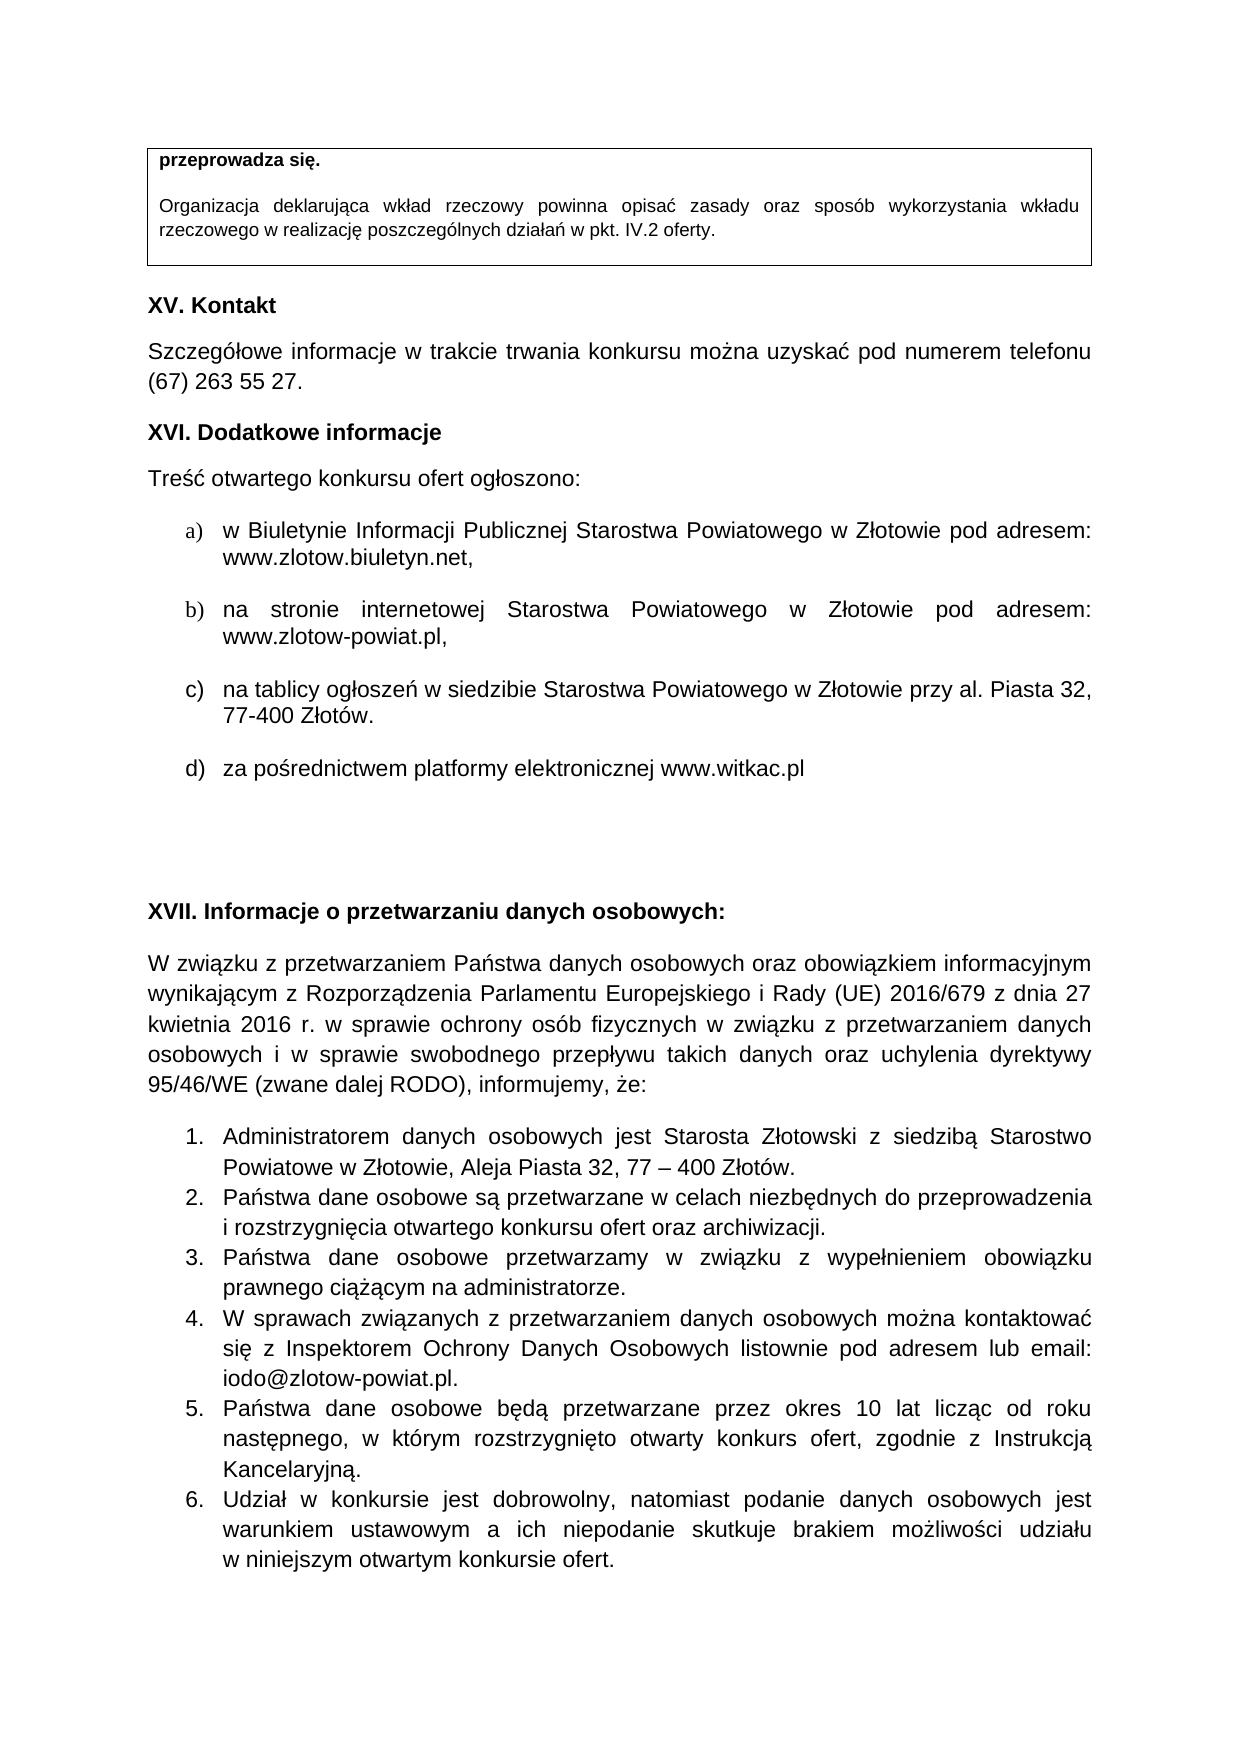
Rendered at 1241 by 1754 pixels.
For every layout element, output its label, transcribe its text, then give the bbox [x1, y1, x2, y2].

list za pośrednictwem platformy elektronicznej www.witkac.pl [185, 755, 1092, 781]
list Państwa dane osobowe są przetwarzane w celach niezbędnych do przeprowadzenia i rozstrzygnięcia otwartego konkursu ofert oraz archiwizacji. [185, 1184, 1092, 1240]
table_header przeprowadza się. Organizacja deklarująca wkład rzeczowy powinna opisać zasady oraz sposób wykorzystania wkładu rzeczowego w realizację poszczególnych działań w pkt. IV.2 oferty. [148, 149, 1091, 265]
list na tablicy ogłoszeń w siedzibie Starostwa Powiatowego w Złotowie przy al. Piasta 32, 77-400 Złotów. [185, 676, 1092, 728]
list w Biuletynie Informacji Publicznej Starostwa Powiatowego w Złotowie pod adresem: www.zlotow.biuletyn.net, [185, 517, 1092, 570]
text XVII. Informacje o przetwarzaniu danych osobowych: [148, 898, 1092, 924]
list Udział w konkursie jest dobrowolny, natomiast podanie danych osobowych jest warunkiem ustawowym a ich niepodanie skutkuje brakiem możliwości udziału w niniejszym otwartym konkursie ofert. [185, 1486, 1092, 1572]
text XVI. Dodatkowe informacje [148, 419, 1092, 445]
list W sprawach związanych z przetwarzaniem danych osobowych można kontaktować się z Inspektorem Ochrony Danych Osobowych listownie pod adresem lub email: iodo@zlotow-powiat.pl. [185, 1304, 1092, 1391]
list Administratorem danych osobowych jest Starosta Złotowski z siedzibą Starostwo Powiatowe w Złotowie, Aleja Piasta 32, 77 – 400 Złotów. [185, 1123, 1092, 1180]
text Szczegółowe informacje w trakcie trwania konkursu można uzyskać pod numerem telefonu (67) 263 55 27. [148, 338, 1092, 394]
text W związku z przetwarzaniem Państwa danych osobowych oraz obowiązkiem informacyjnym wynikającym z Rozporządzenia Parlamentu Europejskiego i Rady (UE) 2016/679 z dnia 27 kwietnia 2016 r. w sprawie ochrony osób fizycznych w związku z przetwarzaniem danych osobowych i w sprawie swobodnego przepływu takich danych oraz uchylenia dyrektywy 95/46/WE (zwane dalej RODO), informujemy, że: [148, 950, 1092, 1097]
text Treść otwartego konkursu ofert ogłoszono: [148, 464, 1092, 491]
list na stronie internetowej Starostwa Powiatowego w Złotowie pod adresem: www.zlotow-powiat.pl, [185, 596, 1092, 649]
text XV. Kontakt [148, 292, 1092, 318]
list Państwa dane osobowe będą przetwarzane przez okres 10 lat licząc od roku następnego, w którym rozstrzygnięto otwarty konkurs ofert, zgodnie z Instrukcją Kancelaryjną. [185, 1395, 1092, 1482]
list Państwa dane osobowe przetwarzamy w związku z wypełnieniem obowiązku prawnego ciążącym na administratorze. [185, 1244, 1092, 1301]
